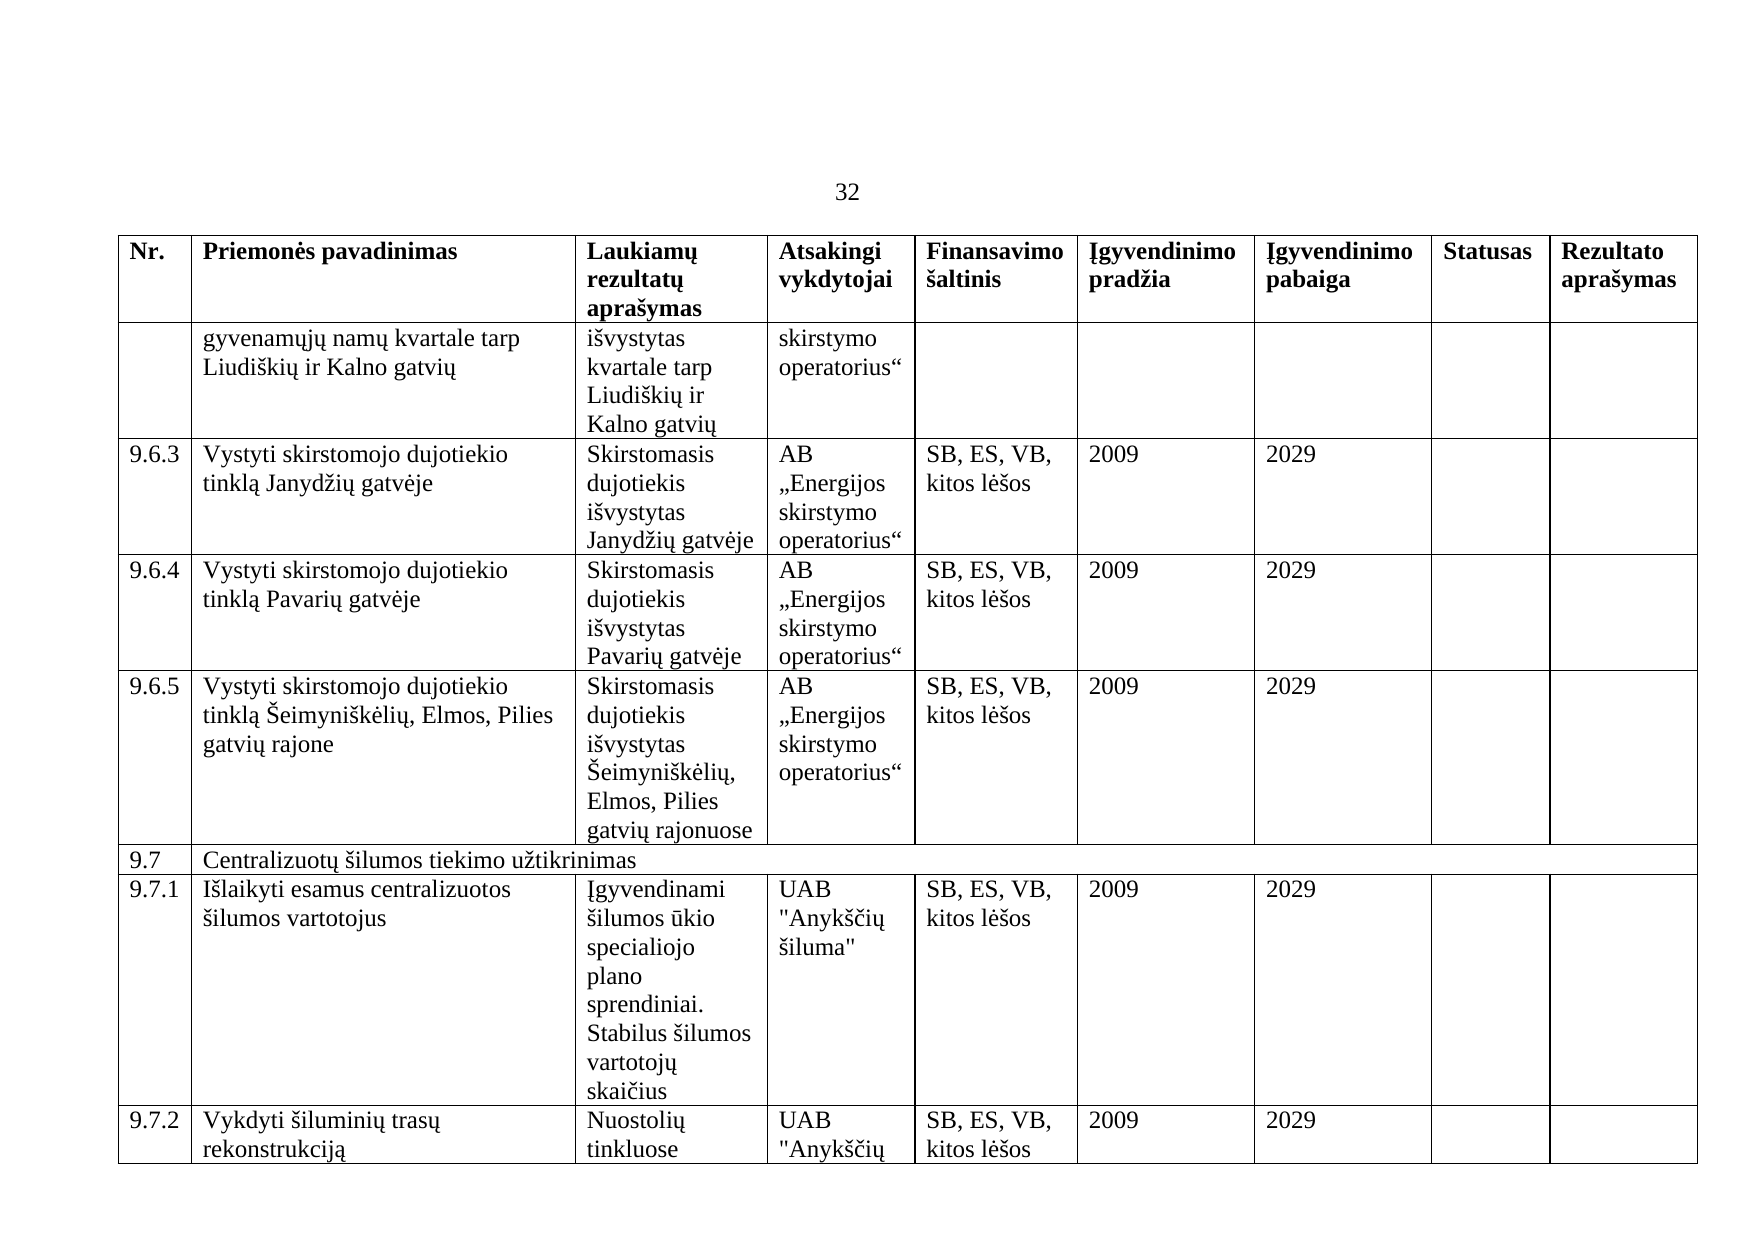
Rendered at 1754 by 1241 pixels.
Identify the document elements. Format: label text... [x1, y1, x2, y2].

table_cell SB, ES, VB, kitos lėšos [916, 439, 1077, 554]
table_cell 2009 [1078, 671, 1254, 844]
table_cell [1551, 875, 1697, 1104]
table_cell 2029 [1255, 671, 1431, 844]
table_cell 2009 [1078, 439, 1254, 554]
table_cell Įgyvendinami šilumos ūkio specialiojo plano sprendiniai. Stabilus šilumos vartotojų skaičius [576, 875, 767, 1104]
table_cell 2029 [1255, 875, 1431, 1104]
table_cell [1255, 323, 1431, 438]
table_cell skirstymo operatorius“ [768, 323, 914, 438]
table_cell 9.7 [119, 845, 191, 873]
table_cell [1551, 1106, 1697, 1163]
table_cell 2029 [1255, 555, 1431, 670]
table_header Statusas [1432, 236, 1549, 322]
table_header Atsakingi vykdytojai [768, 236, 914, 322]
table_cell AB „Energijos skirstymo operatorius“ [768, 439, 914, 554]
table_cell [1551, 439, 1697, 554]
table_cell Skirstomasis dujotiekis išvystytas Pavarių gatvėje [576, 555, 767, 670]
table_cell [1432, 555, 1549, 670]
table_cell Išlaikyti esamus centralizuotos šilumos vartotojus [192, 875, 575, 1104]
table_cell 2029 [1255, 1106, 1431, 1163]
table_cell [1432, 671, 1549, 844]
table_cell Vykdyti šiluminių trasų rekonstrukciją [192, 1106, 575, 1163]
table_cell 9.7.1 [119, 875, 191, 1104]
table_cell [1432, 439, 1549, 554]
table_cell [1551, 323, 1697, 438]
table_cell [1078, 323, 1254, 438]
table_cell 2009 [1078, 875, 1254, 1104]
table_cell Nuostolių tinkluose [576, 1106, 767, 1163]
table_cell 9.6.4 [119, 555, 191, 670]
table_header Įgyvendinimo pabaiga [1255, 236, 1431, 322]
table_cell Vystyti skirstomojo dujotiekio tinklą Janydžių gatvėje [192, 439, 575, 554]
table_cell Skirstomasis dujotiekis išvystytas Šeimyniškėlių, Elmos, Pilies gatvių rajonuose [576, 671, 767, 844]
table_cell [1432, 1106, 1549, 1163]
table_cell Vystyti skirstomojo dujotiekio tinklą Šeimyniškėlių, Elmos, Pilies gatvių rajone [192, 671, 575, 844]
table_cell išvystytas kvartale tarp Liudiškių ir Kalno gatvių [576, 323, 767, 438]
table_cell [1432, 875, 1549, 1104]
table_cell [119, 323, 191, 438]
table_cell SB, ES, VB, kitos lėšos [916, 671, 1077, 844]
table_cell UAB "Anykščių šiluma" [768, 875, 914, 1104]
table_cell 2009 [1078, 555, 1254, 670]
table_cell gyvenamųjų namų kvartale tarp Liudiškių ir Kalno gatvių [192, 323, 575, 438]
table_cell 9.7.2 [119, 1106, 191, 1163]
table_header Laukiamų rezultatų aprašymas [576, 236, 767, 322]
table_cell Vystyti skirstomojo dujotiekio tinklą Pavarių gatvėje [192, 555, 575, 670]
table_cell Centralizuotų šilumos tiekimo užtikrinimas [192, 845, 1697, 873]
table_cell SB, ES, VB, kitos lėšos [916, 555, 1077, 670]
table_cell [1551, 555, 1697, 670]
table_cell 9.6.5 [119, 671, 191, 844]
table_header Finansavimo šaltinis [916, 236, 1077, 322]
table_cell AB „Energijos skirstymo operatorius“ [768, 555, 914, 670]
table_cell UAB "Anykščių [768, 1106, 914, 1163]
table_header Įgyvendinimo pradžia [1078, 236, 1254, 322]
table_cell 2009 [1078, 1106, 1254, 1163]
table_header Nr. [119, 236, 191, 322]
table_cell SB, ES, VB, kitos lėšos [916, 875, 1077, 1104]
table_cell 2029 [1255, 439, 1431, 554]
table_cell 9.6.3 [119, 439, 191, 554]
table_cell SB, ES, VB, kitos lėšos [916, 1106, 1077, 1163]
table_header Rezultato aprašymas [1551, 236, 1697, 322]
table_cell [916, 323, 1077, 438]
table_header Priemonės pavadinimas [192, 236, 575, 322]
table_cell [1551, 671, 1697, 844]
table_cell AB „Energijos skirstymo operatorius“ [768, 671, 914, 844]
table_cell Skirstomasis dujotiekis išvystytas Janydžių gatvėje [576, 439, 767, 554]
table_cell [1432, 323, 1549, 438]
